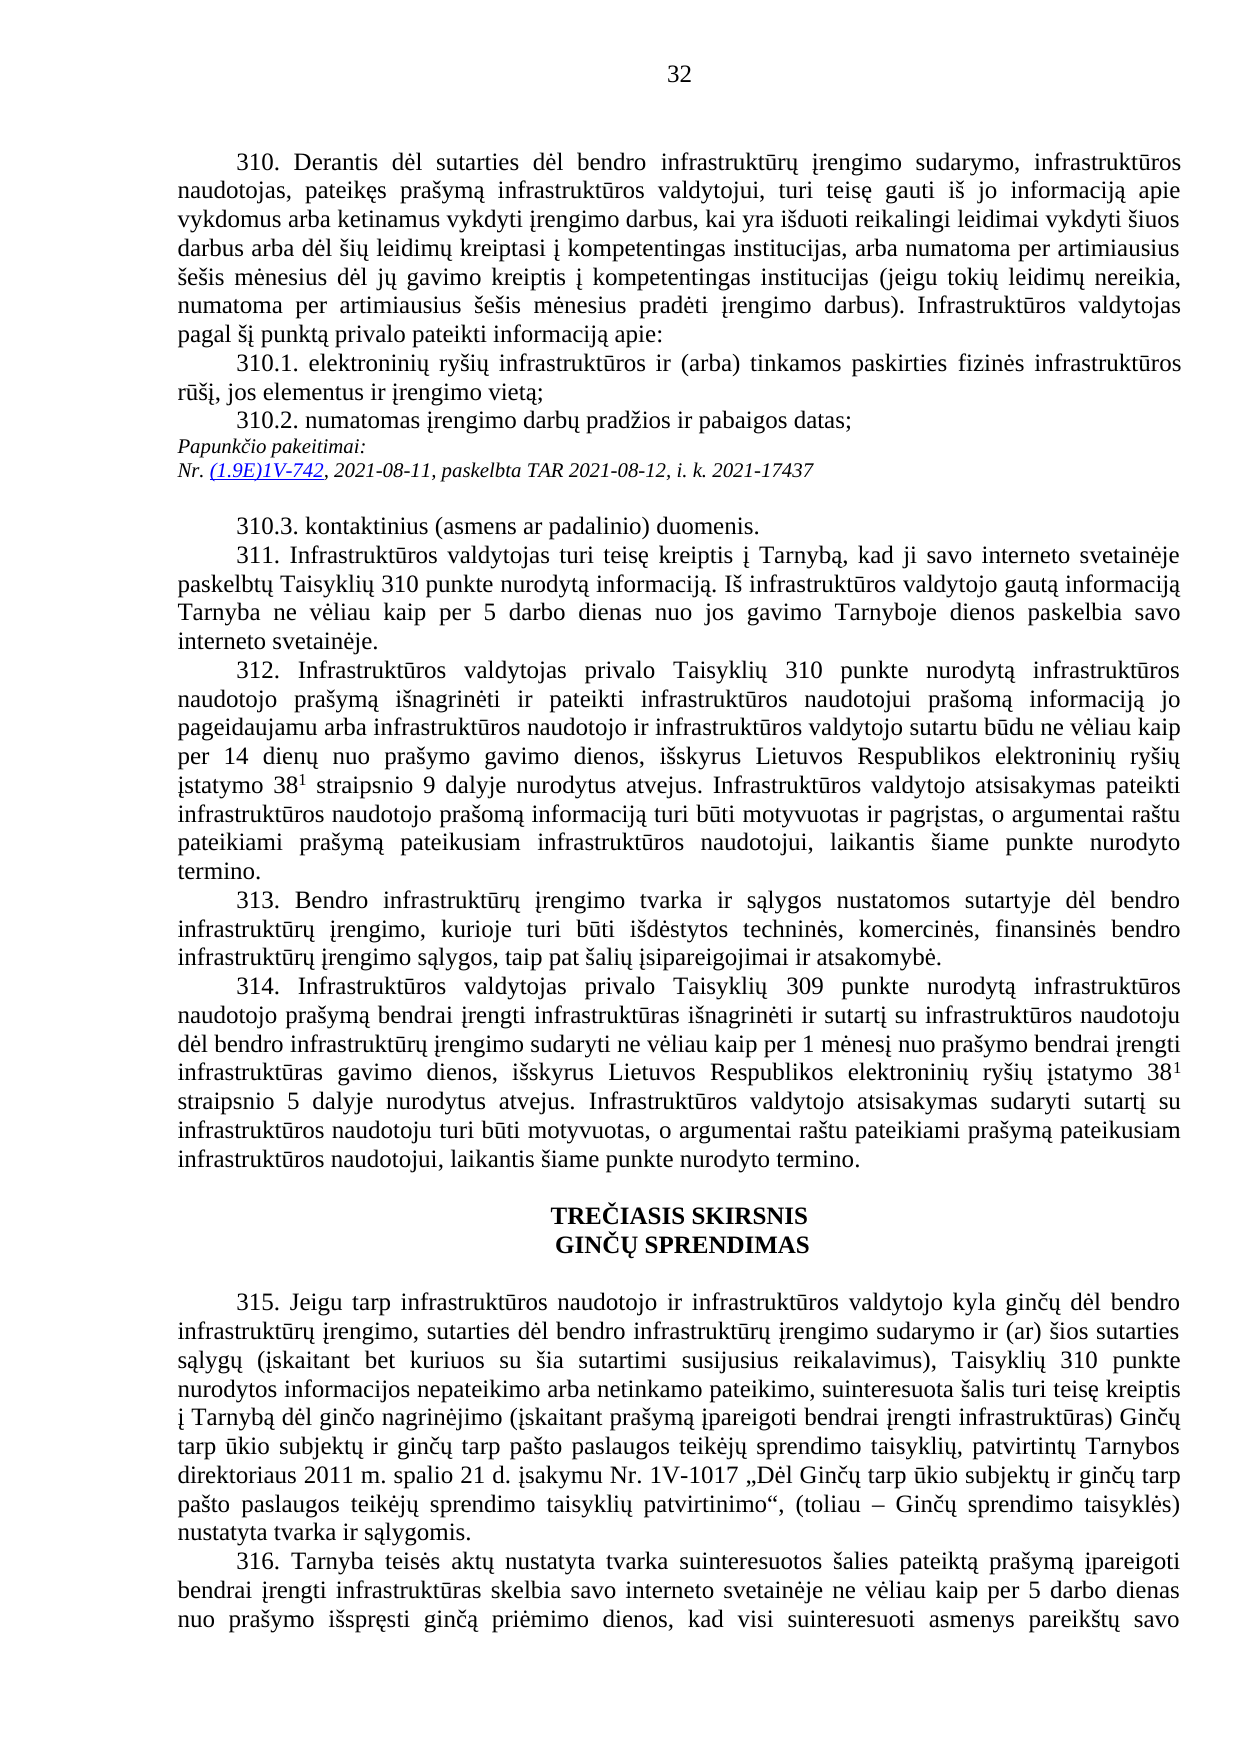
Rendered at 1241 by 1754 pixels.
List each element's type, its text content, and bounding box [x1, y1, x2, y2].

text 313. Bendro infrastruktūrų įrengimo tvarka ir sąlygos nustatomos sutartyje dėl bendro infrastruktūrų įrengimo, kurioje turi būti išdėstytos techninės, komercinės, finansinės bendro infrastruktūrų įrengimo sąlygos, taip pat šalių įsipareigojimai ir atsakomybė. [177, 885, 1181, 971]
text 311. Infrastruktūros valdytojas turi teisę kreiptis į Tarnybą, kad ji savo interneto svetainėje paskelbtų Taisyklių 310 punkte nurodytą informaciją. Iš infrastruktūros valdytojo gautą informaciją Tarnyba ne vėliau kaip per 5 darbo dienas nuo jos gavimo Tarnyboje dienos paskelbia savo interneto svetainėje. [177, 540, 1181, 655]
text 312. Infrastruktūros valdytojas privalo Taisyklių 310 punkte nurodytą infrastruktūros naudotojo prašymą išnagrinėti ir pateikti infrastruktūros naudotojui prašomą informaciją jo pageidaujamu arba infrastruktūros naudotojo ir infrastruktūros valdytojo sutartu būdu ne vėliau kaip per 14 dienų nuo prašymo gavimo dienos, išskyrus Lietuvos Respublikos elektroninių ryšių įstatymo 381 straipsnio 9 dalyje nurodytus atvejus. Infrastruktūros valdytojo atsisakymas pateikti infrastruktūros naudotojo prašomą informaciją turi būti motyvuotas ir pagrįstas, o argumentai raštu pateikiami prašymą pateikusiam infrastruktūros naudotojui, laikantis šiame punkte nurodyto termino. [177, 655, 1181, 885]
text GINČŲ SPRENDIMAS [177, 1230, 1181, 1259]
text Papunkčio pakeitimai: [177, 434, 1181, 458]
text 310.3. kontaktinius (asmens ar padalinio) duomenis. [177, 511, 1181, 540]
text 316. Tarnyba teisės aktų nustatyta tvarka suinteresuotos šalies pateiktą prašymą įpareigoti bendrai įrengti infrastruktūras skelbia savo interneto svetainėje ne vėliau kaip per 5 darbo dienas nuo prašymo išspręsti ginčą priėmimo dienos, kad visi suinteresuoti asmenys pareikštų savo [177, 1546, 1181, 1632]
text 310.2. numatomas įrengimo darbų pradžios ir pabaigos datas; [177, 406, 1181, 434]
text 310. Derantis dėl sutarties dėl bendro infrastruktūrų įrengimo sudarymo, infrastruktūros naudotojas, pateikęs prašymą infrastruktūros valdytojui, turi teisę gauti iš jo informaciją apie vykdomus arba ketinamus vykdyti įrengimo darbus, kai yra išduoti reikalingi leidimai vykdyti šiuos darbus arba dėl šių leidimų kreiptasi į kompetentingas institucijas, arba numatoma per artimiausius šešis mėnesius dėl jų gavimo kreiptis į kompetentingas institucijas (jeigu tokių leidimų nereikia, numatoma per artimiausius šešis mėnesius pradėti įrengimo darbus). Infrastruktūros valdytojas pagal šį punktą privalo pateikti informaciją apie: [177, 147, 1181, 348]
text 314. Infrastruktūros valdytojas privalo Taisyklių 309 punkte nurodytą infrastruktūros naudotojo prašymą bendrai įrengti infrastruktūras išnagrinėti ir sutartį su infrastruktūros naudotoju dėl bendro infrastruktūrų įrengimo sudaryti ne vėliau kaip per 1 mėnesį nuo prašymo bendrai įrengti infrastruktūras gavimo dienos, išskyrus Lietuvos Respublikos elektroninių ryšių įstatymo 381 straipsnio 5 dalyje nurodytus atvejus. Infrastruktūros valdytojo atsisakymas sudaryti sutartį su infrastruktūros naudotoju turi būti motyvuotas, o argumentai raštu pateikiami prašymą pateikusiam infrastruktūros naudotojui, laikantis šiame punkte nurodyto termino. [177, 971, 1181, 1172]
text 315. Jeigu tarp infrastruktūros naudotojo ir infrastruktūros valdytojo kyla ginčų dėl bendro infrastruktūrų įrengimo, sutarties dėl bendro infrastruktūrų įrengimo sudarymo ir (ar) šios sutarties sąlygų (įskaitant bet kuriuos su šia sutartimi susijusius reikalavimus), Taisyklių 310 punkte nurodytos informacijos nepateikimo arba netinkamo pateikimo, suinteresuota šalis turi teisę kreiptis į Tarnybą dėl ginčo nagrinėjimo (įskaitant prašymą įpareigoti bendrai įrengti infrastruktūras) Ginčų tarp ūkio subjektų ir ginčų tarp pašto paslaugos teikėjų sprendimo taisyklių, patvirtintų Tarnybos direktoriaus 2011 m. spalio 21 d. įsakymu Nr. 1V-1017 „Dėl Ginčų tarp ūkio subjektų ir ginčų tarp pašto paslaugos teikėjų sprendimo taisyklių patvirtinimo“, (toliau – Ginčų sprendimo taisyklės) nustatyta tvarka ir sąlygomis. [177, 1287, 1181, 1546]
text Nr. (1.9E)1V-742, 2021-08-11, paskelbta TAR 2021-08-12, i. k. 2021-17437 [177, 458, 1181, 482]
text 310.1. elektroninių ryšių infrastruktūros ir (arba) tinkamos paskirties fizinės infrastruktūros rūšį, jos elementus ir įrengimo vietą; [177, 348, 1181, 406]
text TREČIASIS SKIRSNIS [177, 1201, 1181, 1230]
